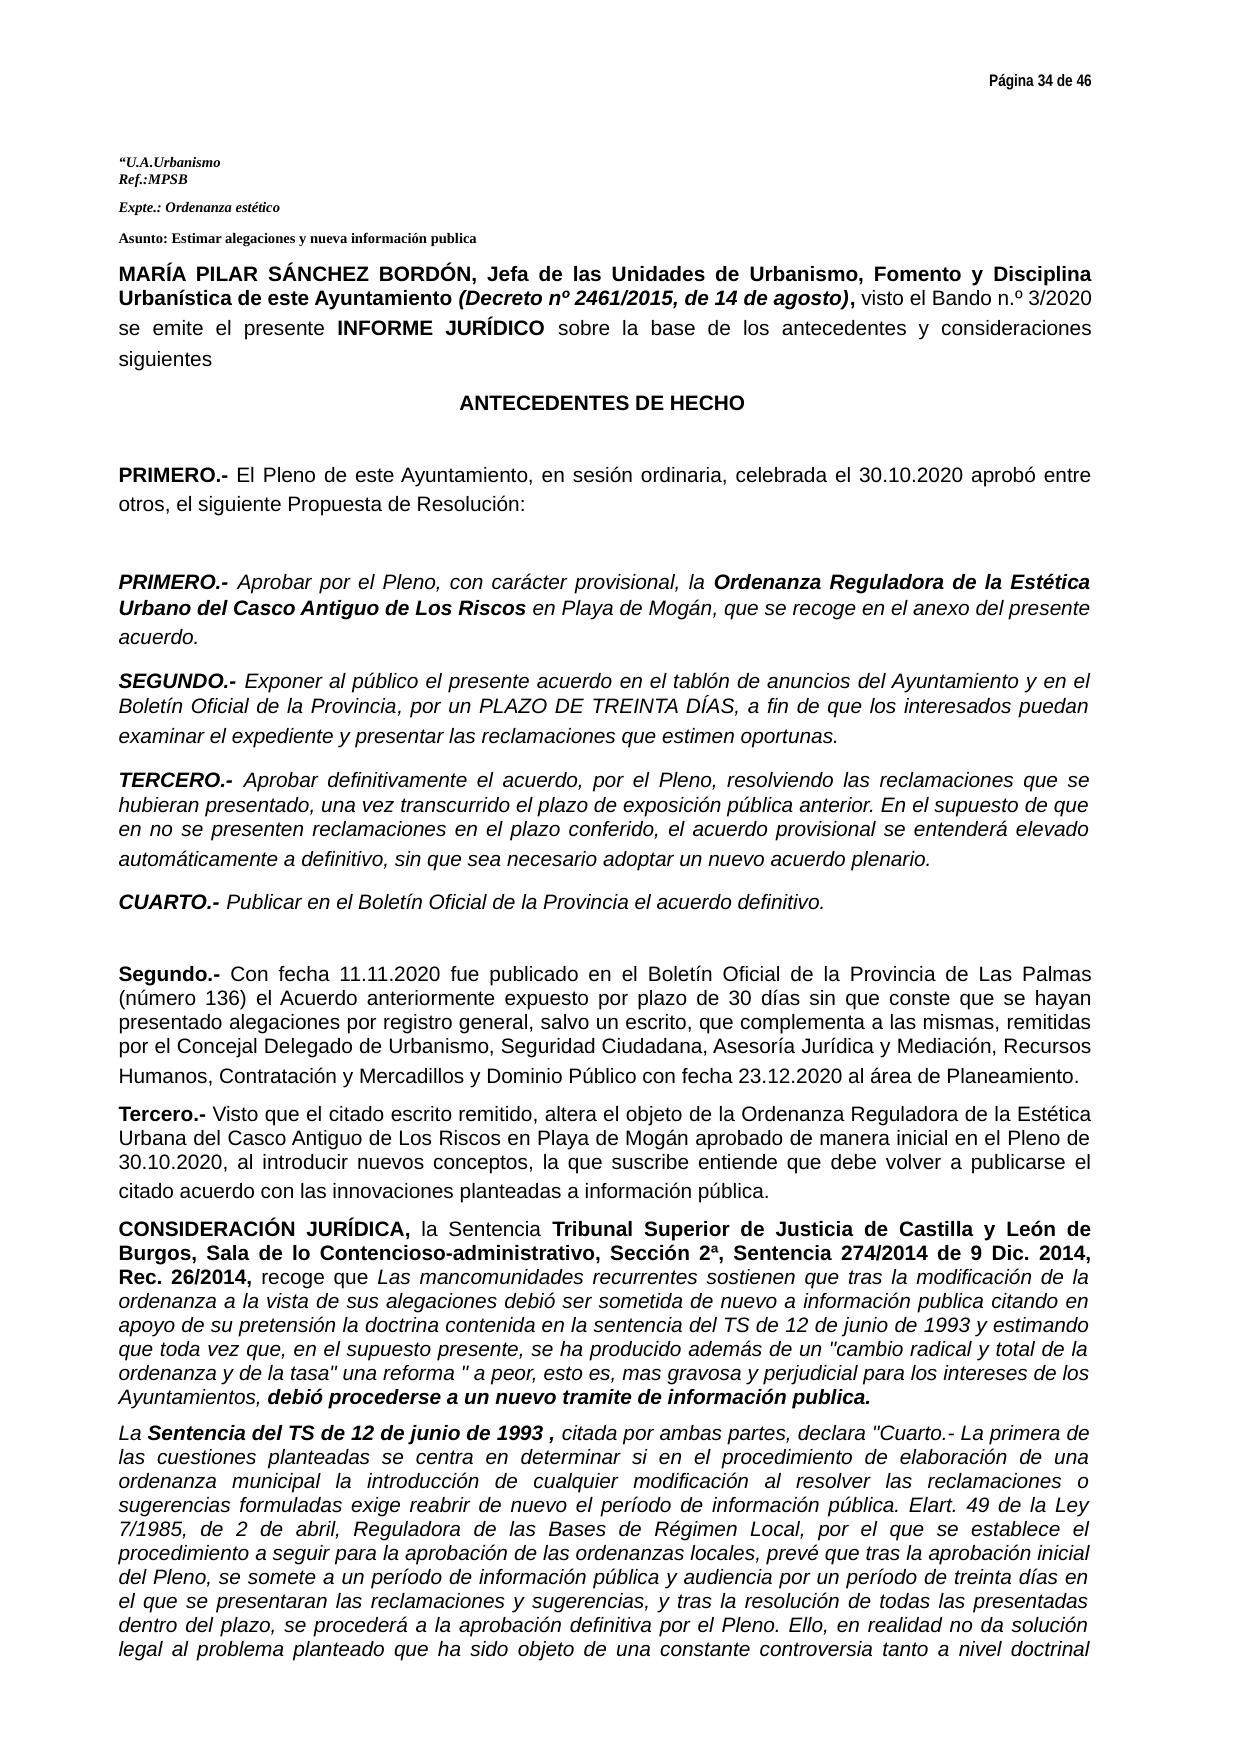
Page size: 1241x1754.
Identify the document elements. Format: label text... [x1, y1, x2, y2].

text CUARTO.- Publicar en el Boletín Oficial de la Provincia el acuerdo definitivo. [118, 884, 1092, 916]
text Asunto: Estimar alegaciones y nueva información publica [118, 218, 1092, 249]
text Segundo.- Con fecha 11.11.2020 fue publicado en el Boletín Oficial de la Provincia de Las Palmas (número 136) el Acuerdo anteriormente expuesto por plazo de 30 días sin que conste que se hayan presentado alegaciones por registro general, salvo un escrito, que complementa a las mismas, remitidas por el Concejal Delegado de Urbanismo, Seguridad Ciudadana, Asesoría Jurídica y Mediación, Recursos Humanos, Contratación y Mercadillos y Dominio Público con fecha 23.12.2020 al área de Planeamiento. [118, 962, 1092, 1089]
text PRIMERO.- Aprobar por el Pleno, con carácter provisional, la Ordenanza Reguladora de la Estética Urbano del Casco Antiguo de Los Riscos en Playa de Mogán, que se recoge en el anexo del presente acuerdo. [118, 564, 1092, 650]
text Tercero.- Visto que el citado escrito remitido, altera el objeto de la Ordenanza Reguladora de la Estética Urbana del Casco Antiguo de Los Riscos en Playa de Mogán aprobado de manera inicial en el Pleno de 30.10.2020, al introducir nuevos conceptos, la que suscribe entiende que debe volver a publicarse el citado acuerdo con las innovaciones planteadas a información pública. [118, 1102, 1092, 1204]
subtitle “U.A.Urbanismo Ref.:MPSB Expte.: Ordenanza estético [118, 154, 1092, 218]
text ANTECEDENTES DE HECHO [118, 385, 1092, 416]
text SEGUNDO.- Exponer al público el presente acuerdo en el tablón de anuncios del Ayuntamiento y en el Boletín Oficial de la Provincia, por un PLAZO DE TREINTA DÍAS, a fin de que los interesados puedan examinar el expediente y presentar las reclamaciones que estimen oportunas. [118, 663, 1092, 749]
text PRIMERO.- El Pleno de este Ayuntamiento, en sesión ordinaria, celebrada el 30.10.2020 aprobó entre otros, el siguiente Propuesta de Resolución: [118, 462, 1092, 518]
text CONSIDERACIÓN JURÍDICA, la Sentencia Tribunal Superior de Justicia de Castilla y León de Burgos, Sala de lo Contencioso-administrativo, Sección 2ª, Sentencia 274/2014 de 9 Dic. 2014, Rec. 26/2014, recoge que Las mancomunidades recurrentes sostienen que tras la modificación de la ordenanza a la vista de sus alegaciones debió ser sometida de nuevo a información publica citando en apoyo de su pretensión la doctrina contenida en la sentencia del TS de 12 de junio de 1993 y estimando que toda vez que, en el supuesto presente, se ha producido además de un "cambio radical y total de la ordenanza y de la tasa" una reforma " a peor, esto es, mas gravosa y perjudicial para los intereses de los Ayuntamientos, debió procederse a un nuevo tramite de información publica. [118, 1217, 1092, 1409]
text TERCERO.- Aprobar definitivamente el acuerdo, por el Pleno, resolviendo las reclamaciones que se hubieran presentado, una vez transcurrido el plazo de exposición pública anterior. En el supuesto de que en no se presenten reclamaciones en el plazo conferido, el acuerdo provisional se entenderá elevado automáticamente a definitivo, sin que sea necesario adoptar un nuevo acuerdo plenario. [118, 762, 1092, 872]
text La Sentencia del TS de 12 de junio de 1993 , citada por ambas partes, declara "Cuarto.- La primera de las cuestiones planteadas se centra en determinar si en el procedimiento de elaboración de una ordenanza municipal la introducción de cualquier modificación al resolver las reclamaciones o sugerencias formuladas exige reabrir de nuevo el período de información pública. Elart. 49 de la Ley 7/1985, de 2 de abril, Reguladora de las Bases de Régimen Local, por el que se establece el procedimiento a seguir para la aprobación de las ordenanzas locales, prevé que tras la aprobación inicial del Pleno, se somete a un período de información pública y audiencia por un período de treinta días en el que se presentaran las reclamaciones y sugerencias, y tras la resolución de todas las presentadas dentro del plazo, se procederá a la aprobación definitiva por el Pleno. Ello, en realidad no da solución legal al problema planteado que ha sido objeto de una constante controversia tanto a nivel doctrinal [118, 1421, 1092, 1661]
text MARÍA PILAR SÁNCHEZ BORDÓN, Jefa de las Unidades de Urbanismo, Fomento y Disciplina Urbanística de este Ayuntamiento (Decreto nº 2461/2015, de 14 de agosto), visto el Bando n.º 3/2020 se emite el presente INFORME JURÍDICO sobre la base de los antecedentes y consideraciones siguientes [118, 262, 1092, 372]
